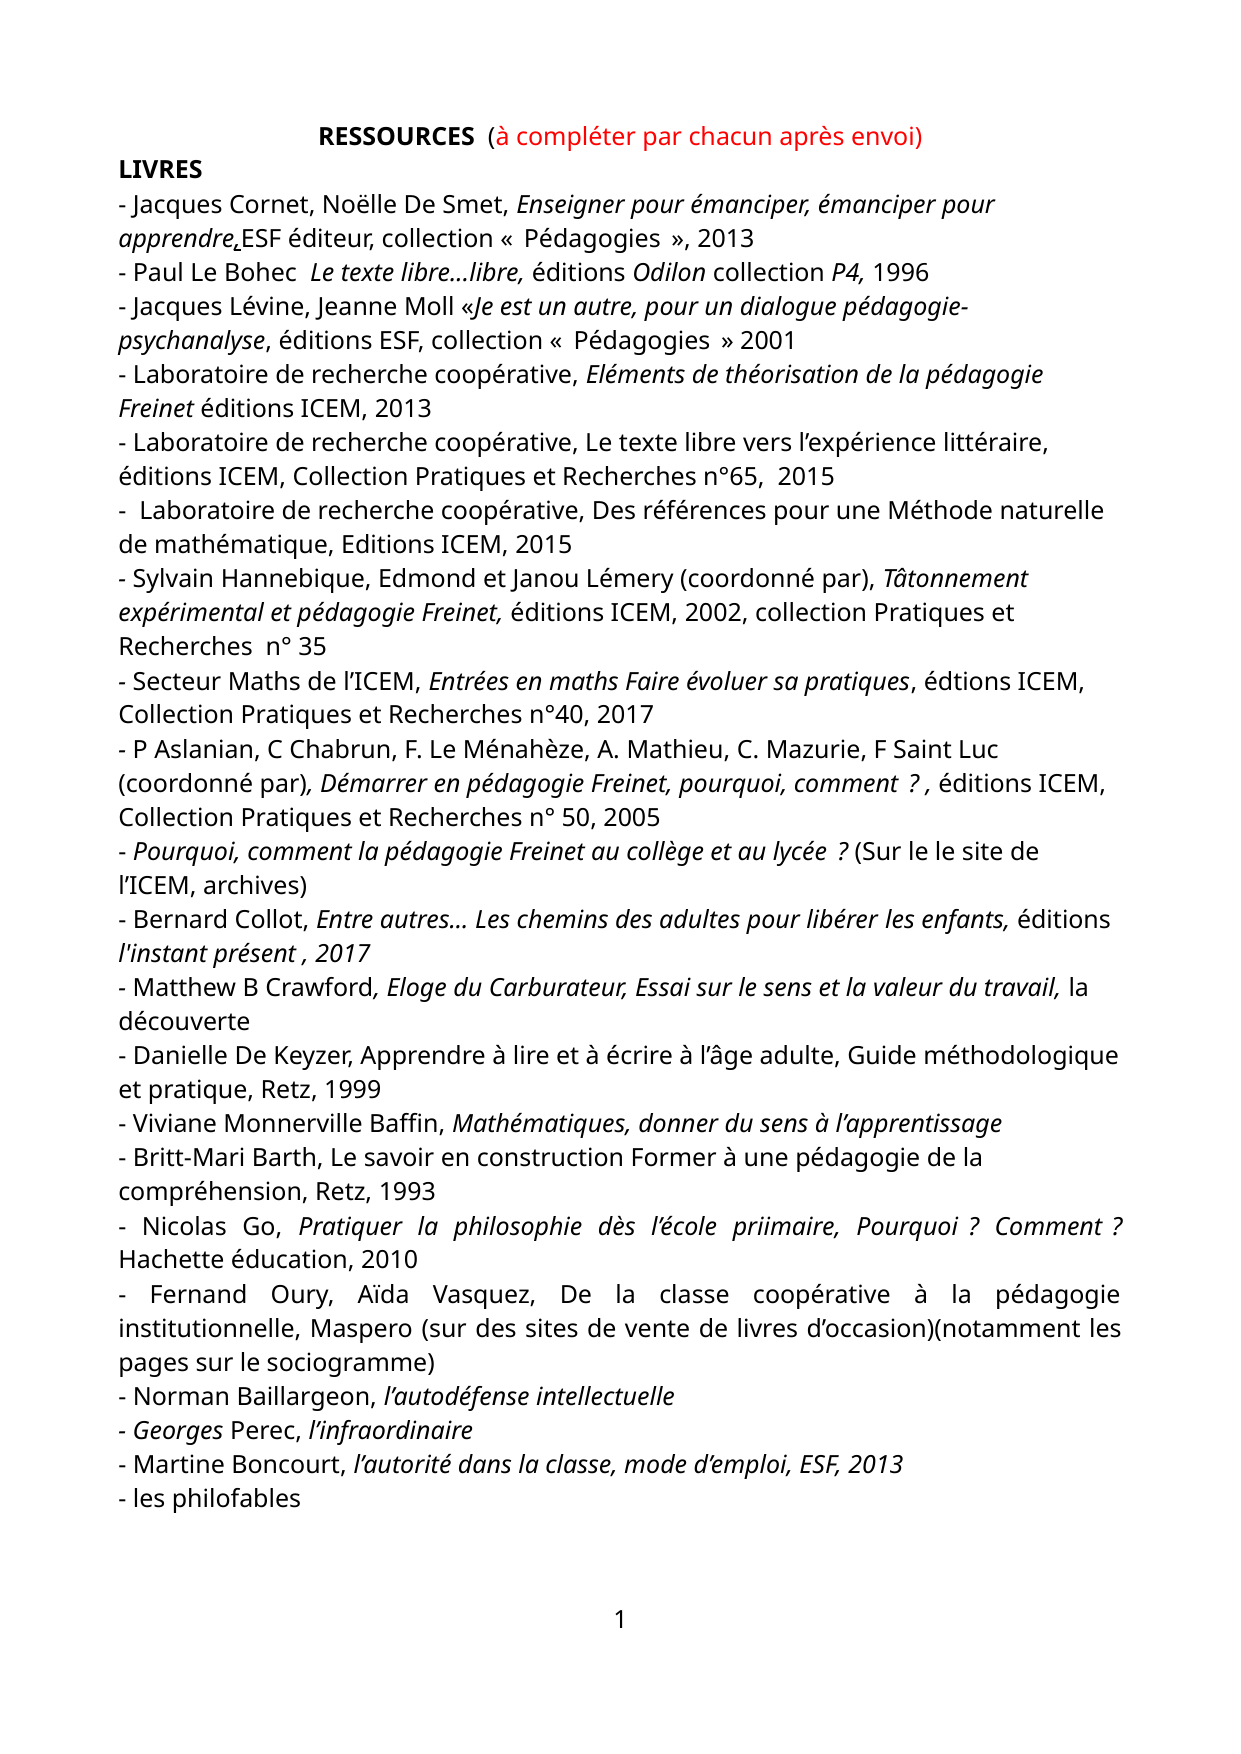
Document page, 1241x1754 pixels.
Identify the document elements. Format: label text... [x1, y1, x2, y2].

text - Danielle De Keyzer, Apprendre à lire et à écrire à l’âge adulte, Guide méthodologique et pratique, Retz, 1999 [118, 1038, 1122, 1106]
text - Pourquoi, comment la pédagogie Freinet au collège et au lycée ? (Sur le le site de l’ICEM, archives) [118, 833, 1122, 902]
text RESSOURCES (à compléter par chacun après envoi) [118, 118, 1122, 152]
text - Matthew B Crawford, Eloge du Carburateur, Essai sur le sens et la valeur du travail, la découverte [118, 970, 1122, 1038]
text - Laboratoire de recherche coopérative, Eléments de théorisation de la pédagogie Freinet éditions ICEM, 2013 [118, 357, 1122, 425]
text - Georges Perec, l’infraordinaire [118, 1412, 1122, 1447]
text - Bernard Collot, Entre autres... Les chemins des adultes pour libérer les enfants, éditions l'instant présent , 2017 [118, 902, 1122, 970]
text - les philofables [118, 1481, 1122, 1515]
text - Jacques Lévine, Jeanne Moll «Je est un autre, pour un dialogue pédagogie-psychanalyse, éditions ESF, collection « Pédagogies » 2001 [118, 288, 1122, 357]
text - Viviane Monnerville Baffin, Mathématiques, donner du sens à l’apprentissage [118, 1106, 1122, 1140]
text - Norman Baillargeon, l’autodéfense intellectuelle [118, 1378, 1122, 1412]
text - Britt-Mari Barth, Le savoir en construction Former à une pédagogie de la compréhension, Retz, 1993 [118, 1140, 1122, 1208]
text - Nicolas Go, Pratiquer la philosophie dès l’école priimaire, Pourquoi ? Comment ? Hachette éducation, 2010 [118, 1208, 1122, 1276]
text - Fernand Oury, Aïda Vasquez, De la classe coopérative à la pédagogie institutionnelle, Maspero (sur des sites de vente de livres d’occasion)(notamment les pages sur le sociogramme) [118, 1276, 1122, 1378]
text - P Aslanian, C Chabrun, F. Le Ménahèze, A. Mathieu, C. Mazurie, F Saint Luc (coordonné par), Démarrer en pédagogie Freinet, pourquoi, comment ? , éditions ICEM, Collection Pratiques et Recherches n° 50, 2005 [118, 731, 1122, 833]
text - Sylvain Hannebique, Edmond et Janou Lémery (coordonné par), Tâtonnement expérimental et pédagogie Freinet, éditions ICEM, 2002, collection Pratiques et Recherches n° 35 [118, 561, 1122, 663]
text - Jacques Cornet, Noëlle De Smet, Enseigner pour émanciper, émanciper pour apprendre,ESF éditeur, collection « Pédagogies », 2013 - Paul Le Bohec Le texte libre...libre, éditions Odilon collection P4, 1996 [118, 186, 1122, 288]
text - Laboratoire de recherche coopérative, Le texte libre vers l’expérience littéraire, éditions ICEM, Collection Pratiques et Recherches n°65, 2015 - Laboratoire de recherche coopérative, Des références pour une Méthode naturelle de mathématique, Editions ICEM, 2015 [118, 425, 1122, 561]
text LIVRES [118, 152, 1122, 186]
text - Secteur Maths de l’ICEM, Entrées en maths Faire évoluer sa pratiques, édtions ICEM, Collection Pratiques et Recherches n°40, 2017 [118, 663, 1122, 731]
text - Martine Boncourt, l’autorité dans la classe, mode d’emploi, ESF, 2013 [118, 1447, 1122, 1481]
